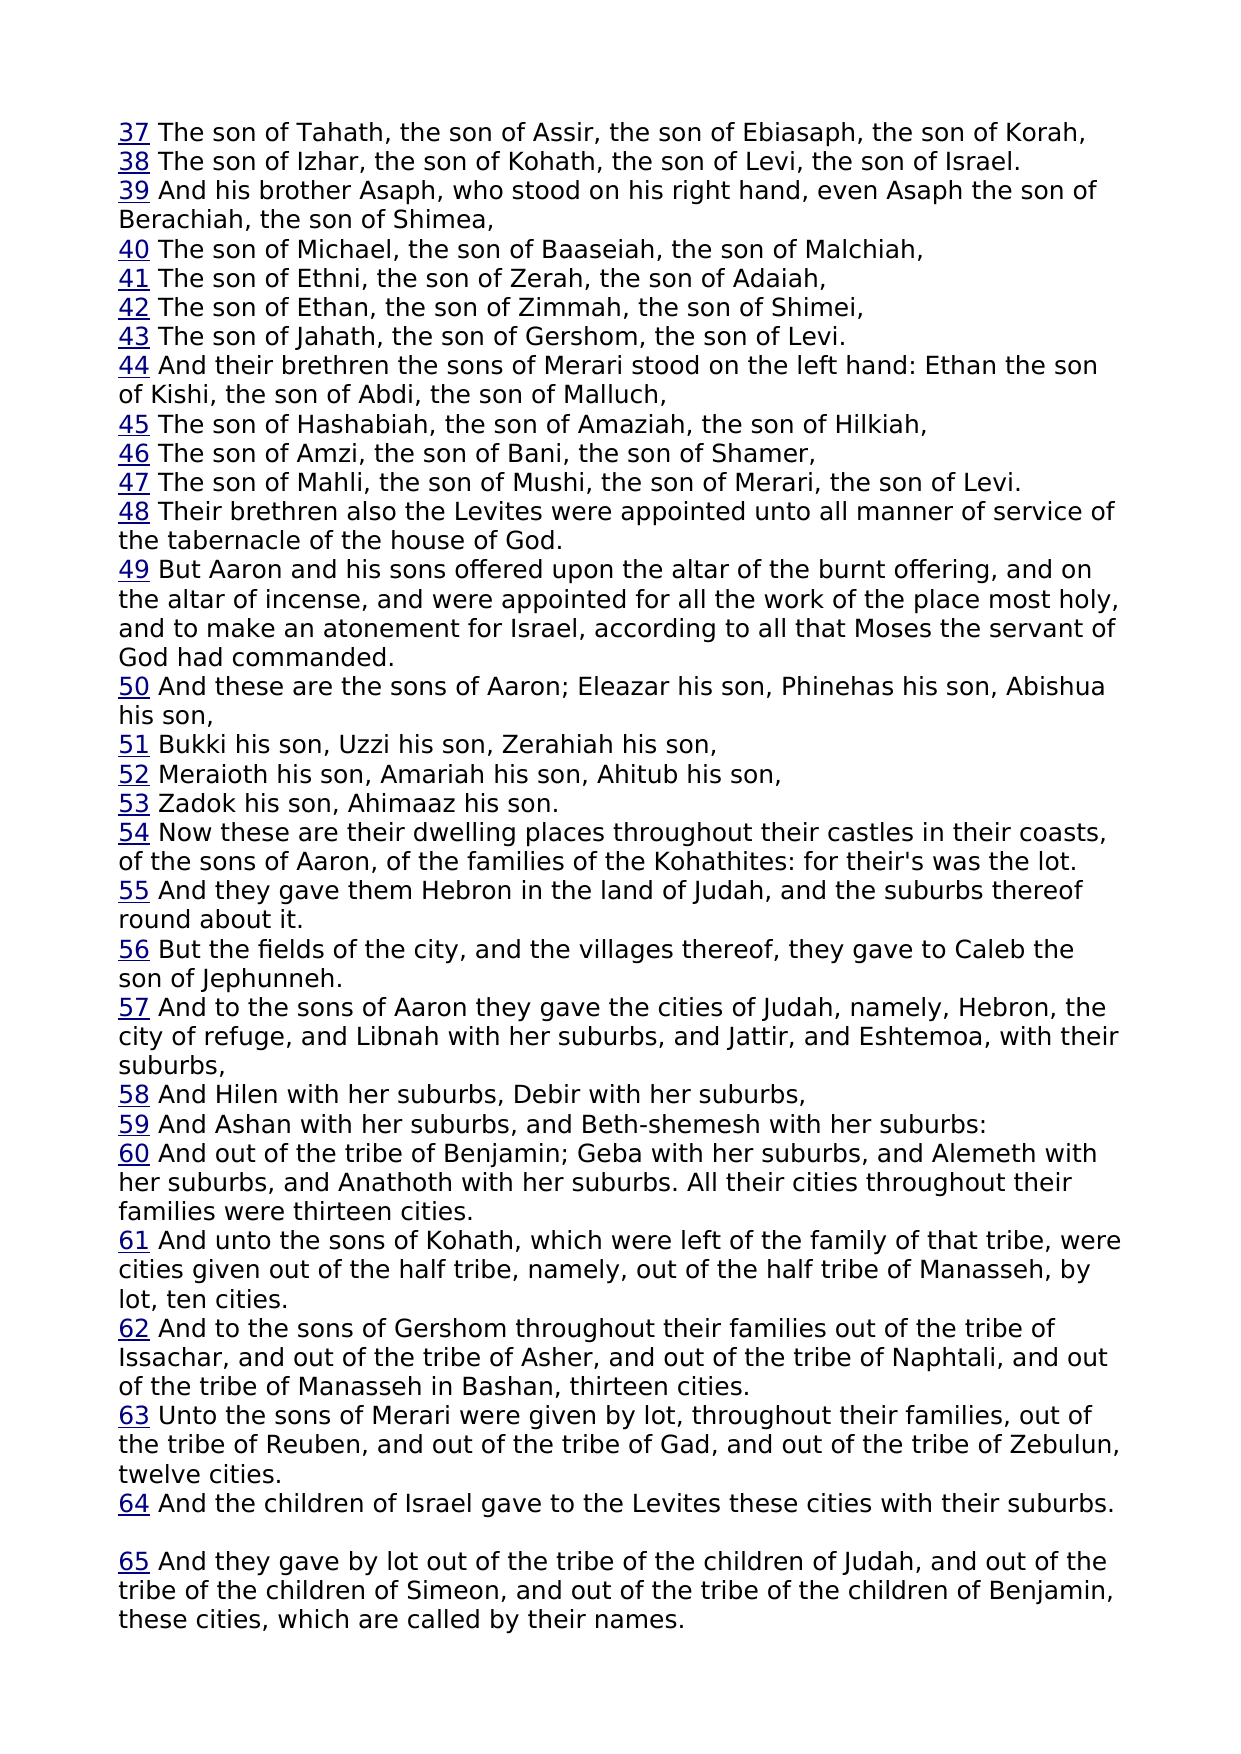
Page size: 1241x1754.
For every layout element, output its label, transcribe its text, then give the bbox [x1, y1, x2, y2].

text 37 The son of Tahath, the son of Assir, the son of Ebiasaph, the son of Korah, 38 The son of Izhar, the son of Kohath, the son of Levi, the son of Israel. 39 And his brother Asaph, who stood on his right hand, even Asaph the son of Berachiah, the son of Shimea, 40 The son of Michael, the son of Baaseiah, the son of Malchiah, 41 The son of Ethni, the son of Zerah, the son of Adaiah, 42 The son of Ethan, the son of Zimmah, the son of Shimei, 43 The son of Jahath, the son of Gershom, the son of Levi. 44 And their brethren the sons of Merari stood on the left hand: Ethan the son of Kishi, the son of Abdi, the son of Malluch, 45 The son of Hashabiah, the son of Amaziah, the son of Hilkiah, 46 The son of Amzi, the son of Bani, the son of Shamer, 47 The son of Mahli, the son of Mushi, the son of Merari, the son of Levi. 48 Their brethren also the Levites were appointed unto all manner of service of the tabernacle of the house of God. 49 But Aaron and his sons offered upon the altar of the burnt offering, and on the altar of incense, and were appointed for all the work of the place most holy, and to make an atonement for Israel, according to all that Moses the servant of God had commanded. 50 And these are the sons of Aaron; Eleazar his son, Phinehas his son, Abishua his son, 51 Bukki his son, Uzzi his son, Zerahiah his son, 52 Meraioth his son, Amariah his son, Ahitub his son, 53 Zadok his son, Ahimaaz his son. 54 Now these are their dwelling places throughout their castles in their coasts, of the sons of Aaron, of the families of the Kohathites: for their's was the lot. 55 And they gave them Hebron in the land of Judah, and the suburbs thereof round about it. 56 But the fields of the city, and the villages thereof, they gave to Caleb the son of Jephunneh. 57 And to the sons of Aaron they gave the cities of Judah, namely, Hebron, the city of refuge, and Libnah with her suburbs, and Jattir, and Eshtemoa, with their suburbs, 58 And Hilen with her suburbs, Debir with her suburbs, 59 And Ashan with her suburbs, and Beth-shemesh with her suburbs: 60 And out of the tribe of Benjamin; Geba with her suburbs, and Alemeth with her suburbs, and Anathoth with her suburbs. All their cities throughout their families were thirteen cities. 61 And unto the sons of Kohath, which were left of the family of that tribe, were cities given out of the half tribe, namely, out of the half tribe of Manasseh, by lot, ten cities. 62 And to the sons of Gershom throughout their families out of the tribe of Issachar, and out of the tribe of Asher, and out of the tribe of Naphtali, and out of the tribe of Manasseh in Bashan, thirteen cities. 63 Unto the sons of Merari were given by lot, throughout their families, out of the tribe of Reuben, and out of the tribe of Gad, and out of the tribe of Zebulun, twelve cities. 64 And the children of Israel gave to the Levites these cities with their suburbs. 65 And they gave by lot out of the tribe of the children of Judah, and out of the tribe of the children of Simeon, and out of the tribe of the children of Benjamin, these cities, which are called by their names. [118, 118, 1122, 1635]
